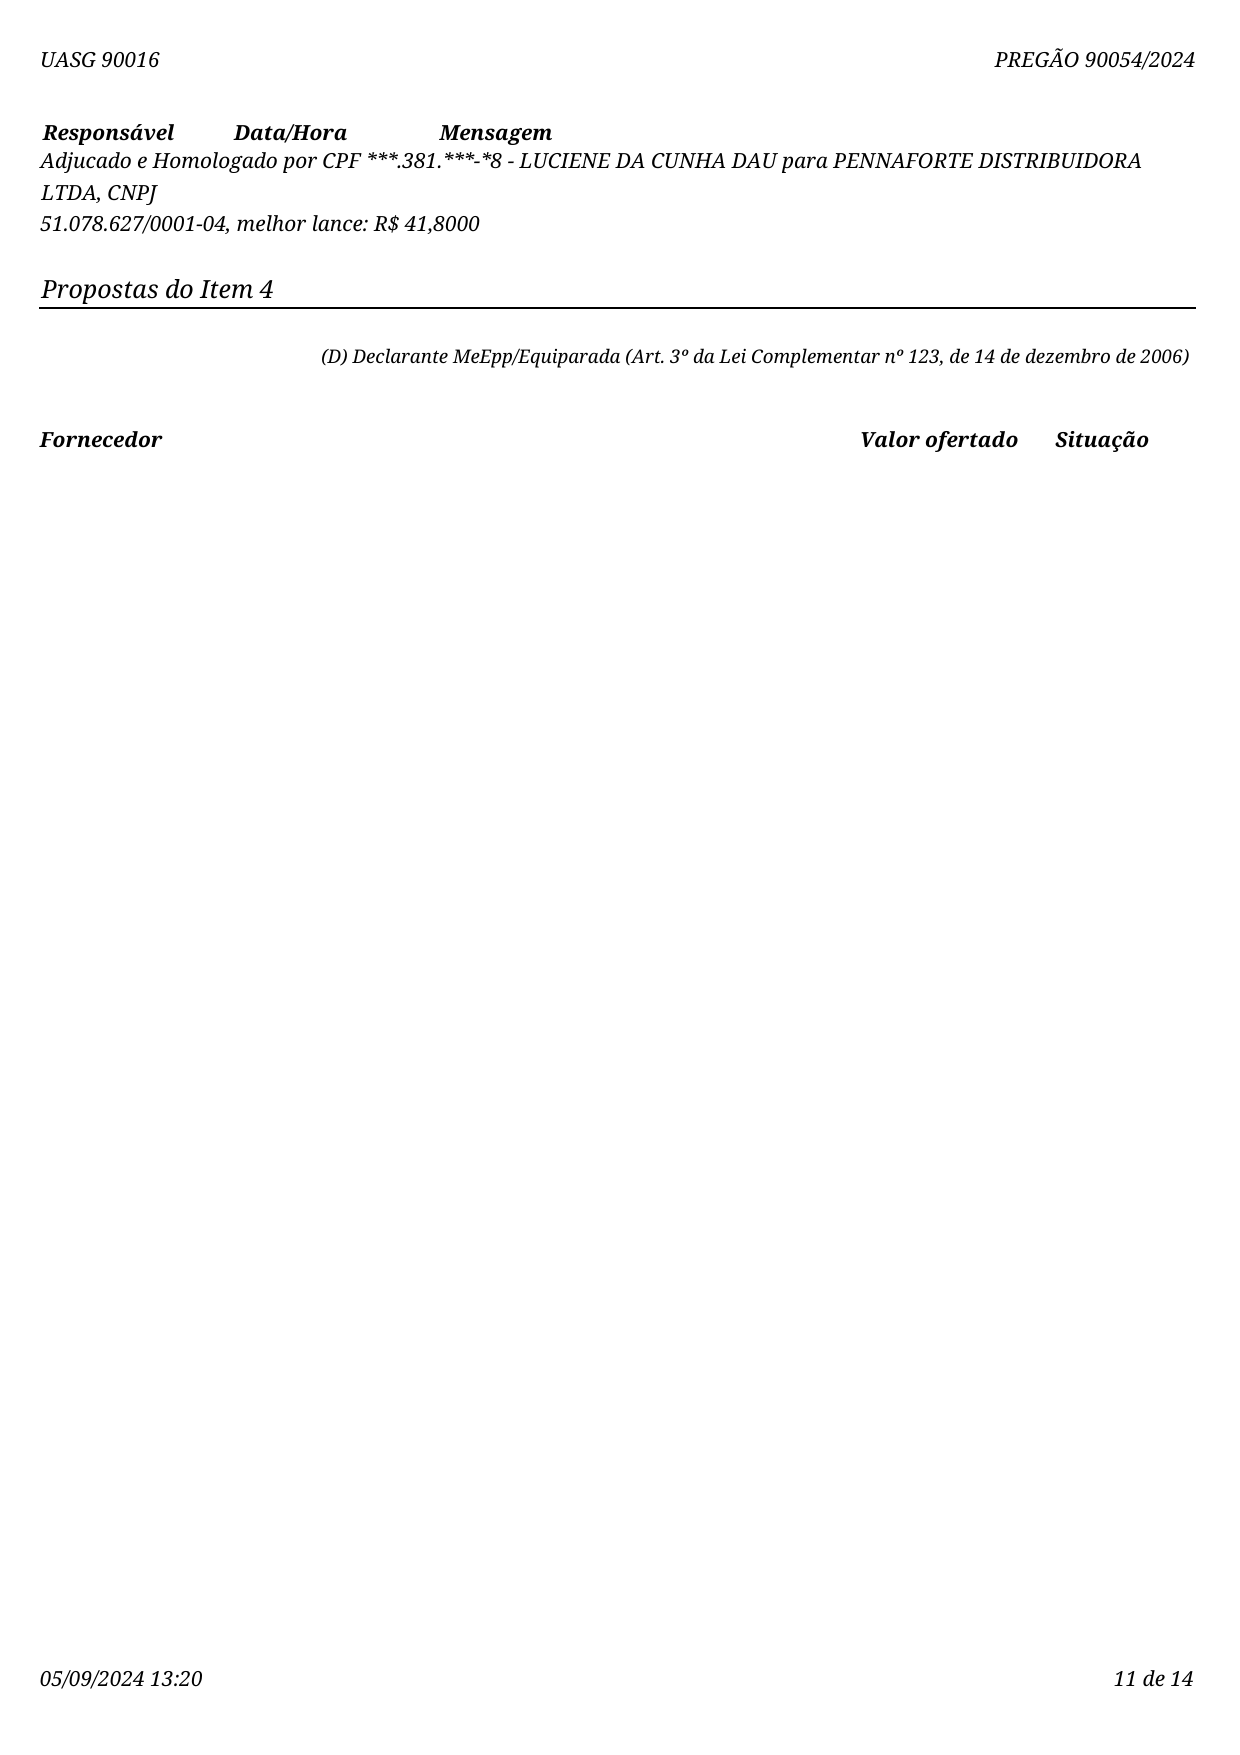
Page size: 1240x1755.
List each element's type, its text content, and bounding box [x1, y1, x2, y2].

text (D) Declarante MeEpp/Equiparada (Art. 3º da Lei Complementar nº 123, de 14 de dezembro de 2006) [39, 343, 1191, 369]
text Fornecedor Valor ofertado Situação [39, 425, 1196, 453]
subtitle Propostas do Item 4 [41, 271, 1196, 305]
text 51.078.627/0001-04, melhor lance: R$ 41,8000 [40, 209, 1196, 237]
text Adjucado e Homologado por CPF ***.381.***-*8 - LUCIENE DA CUNHA DAU para PENNAFORTE DISTRIBUIDORA LTDA, CNPJ [40, 147, 1196, 206]
